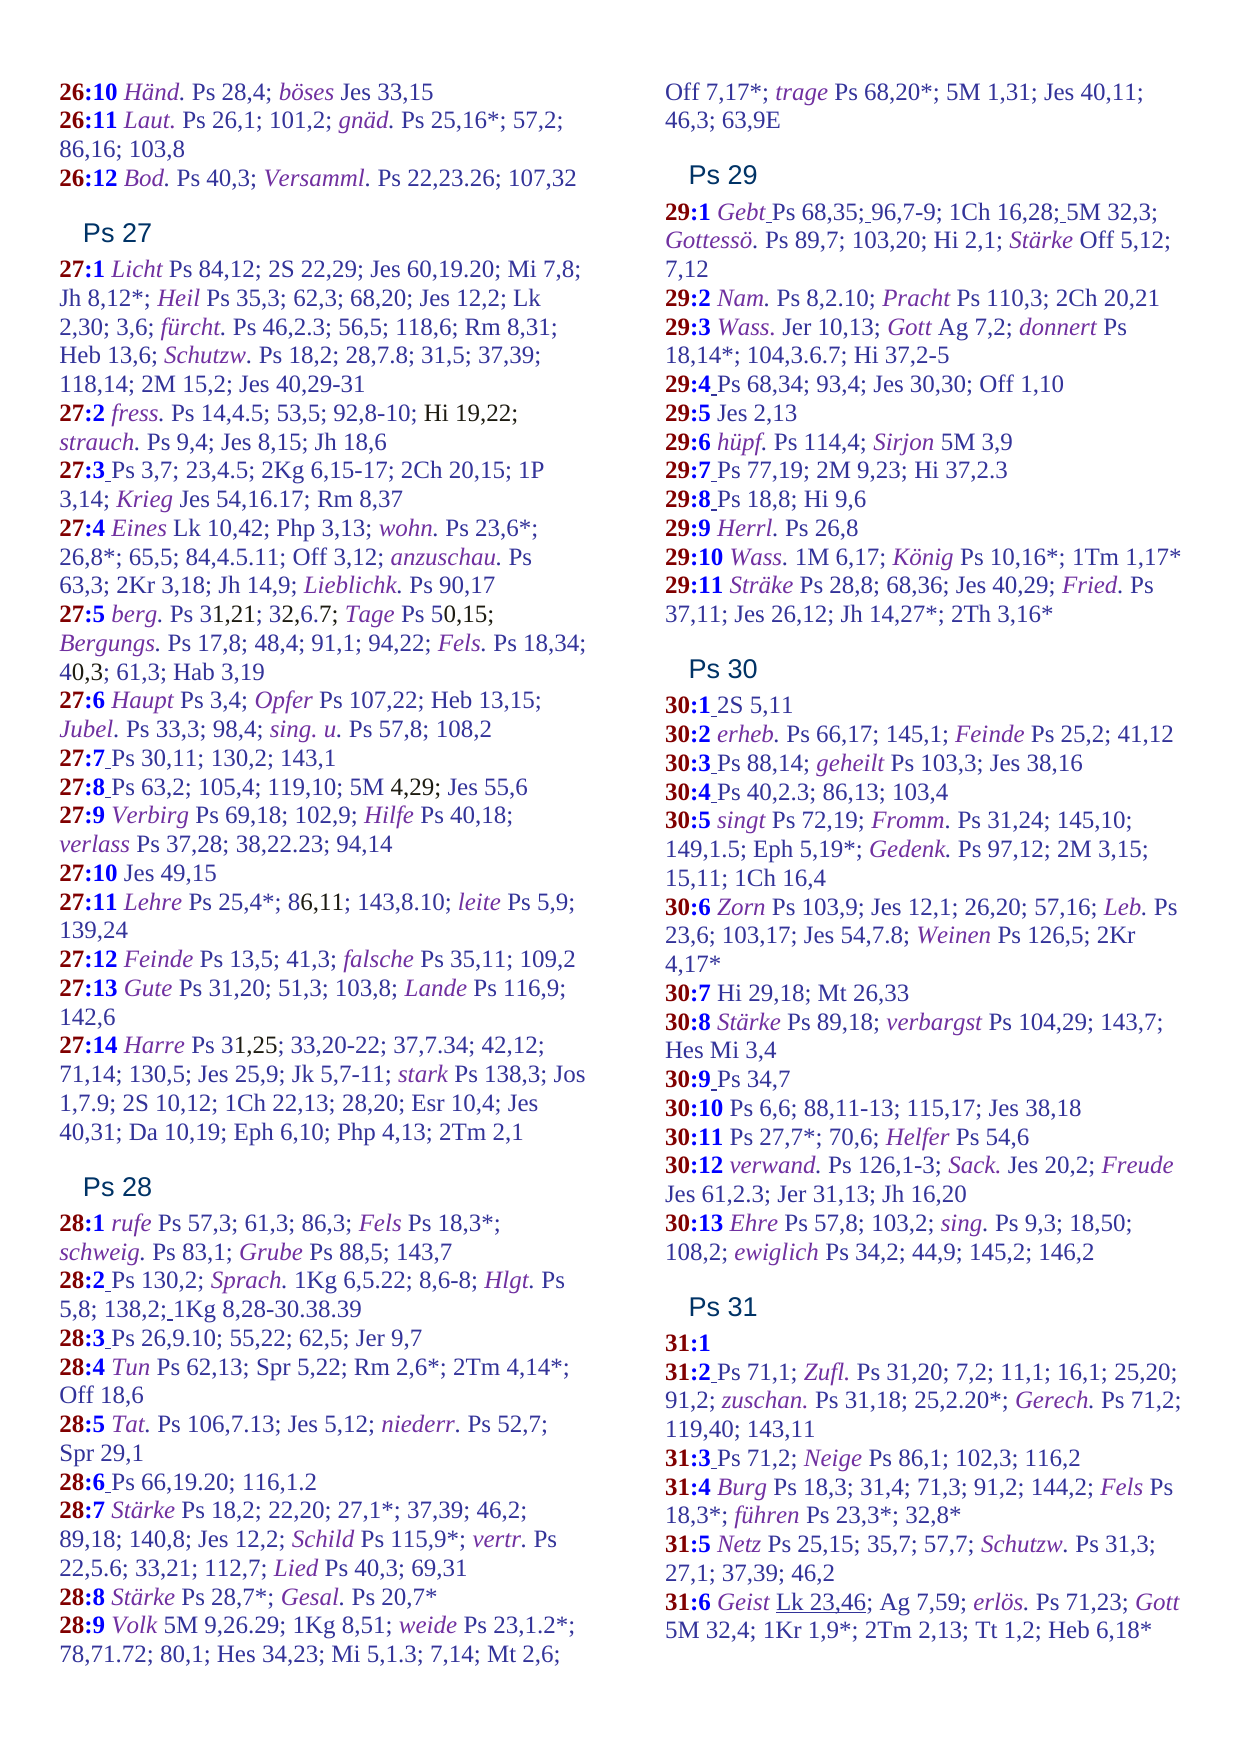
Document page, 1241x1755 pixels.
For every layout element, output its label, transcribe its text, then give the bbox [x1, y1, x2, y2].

text 29:6 hüpf. Ps 114,4; Sirjon 5M 3,9 [665, 427, 1193, 456]
subtitle Ps 30 [688, 653, 1193, 684]
text 30:11 Ps 27,7*; 70,6; Helfer Ps 54,6 [665, 1122, 1193, 1151]
text 31:2 Ps 71,1; Zufl. Ps 31,20; 7,2; 11,1; 16,1; 25,20; 91,2; zuschan. Ps 31,18; 25,2.20*; Gerech. Ps 71,2; 119,40; 143,11 [665, 1357, 1193, 1443]
text 28:6 Ps 66,19.20; 116,1.2 [59, 1467, 587, 1496]
text 29:3 Wass. Jer 10,13; Gott Ag 7,2; donnert Ps 18,14*; 104,3.6.7; Hi 37,2-5 [665, 312, 1193, 369]
text 30:2 erheb. Ps 66,17; 145,1; Feinde Ps 25,2; 41,12 [665, 719, 1193, 748]
text 28:2 Ps 130,2; Sprach. 1Kg 6,5.22; 8,6-8; Hlgt. Ps 5,8; 138,2; 1Kg 8,28-30.38.39 [59, 1266, 587, 1323]
text 28:5 Tat. Ps 106,7.13; Jes 5,12; niederr. Ps 52,7; Spr 29,1 [59, 1409, 587, 1467]
text 27:2 fress. Ps 14,4.5; 53,5; 92,8-10; Hi 19,22; strauch. Ps 9,4; Jes 8,15; Jh 18,6 [59, 398, 587, 456]
text 26:11 Laut. Ps 26,1; 101,2; gnäd. Ps 25,16*; 57,2; 86,16; 103,8 [59, 106, 587, 163]
text 30:12 verwand. Ps 126,1-3; Sack. Jes 20,2; Freude Jes 61,2.3; Jer 31,13; Jh 16,20 [665, 1151, 1193, 1208]
text 28:4 Tun Ps 62,13; Spr 5,22; Rm 2,6*; 2Tm 4,14*; Off 18,6 [59, 1352, 587, 1409]
text 30:5 singt Ps 72,19; Fromm. Ps 31,24; 145,10; 149,1.5; Eph 5,19*; Gedenk. Ps 97,12; 2M 3,15; 15,11; 1Ch 16,4 [665, 806, 1193, 892]
text 26:12 Bod. Ps 40,3; Versamml. Ps 22,23.26; 107,32 [59, 163, 587, 192]
text 27:14 Harre Ps 31,25; 33,20-22; 37,7.34; 42,12; 71,14; 130,5; Jes 25,9; Jk 5,7-11; stark Ps 138,3; Jos 1,7.9; 2S 10,12; 1Ch 22,13; 28,20; Esr 10,4; Jes 40,31; Da 10,19; Eph 6,10; Php 4,13; 2Tm 2,1 [59, 1031, 587, 1146]
text 28:9 Volk 5M 9,26.29; 1Kg 8,51; weide Ps 23,1.2*; 78,71.72; 80,1; Hes 34,23; Mi 5,1.3; 7,14; Mt 2,6; [59, 1611, 587, 1668]
text 27:10 Jes 49,15 [59, 858, 587, 887]
text 27:5 berg. Ps 31,21; 32,6.7; Tage Ps 50,15; Bergungs. Ps 17,8; 48,4; 91,1; 94,22; Fels. Ps 18,34; 40,3; 61,3; Hab 3,19 [59, 599, 587, 686]
text 29:7 Ps 77,19; 2M 9,23; Hi 37,2.3 [665, 456, 1193, 484]
text 30:8 Stärke Ps 89,18; verbargst Ps 104,29; 143,7; Hes Mi 3,4 [665, 1007, 1193, 1064]
text 27:4 Eines Lk 10,42; Php 3,13; wohn. Ps 23,6*; 26,8*; 65,5; 84,4.5.11; Off 3,12; anzuschau. Ps 63,3; 2Kr 3,18; Jh 14,9; Lieblichk. Ps 90,17 [59, 513, 587, 599]
text 30:3 Ps 88,14; geheilt Ps 103,3; Jes 38,16 [665, 748, 1193, 777]
text 28:8 Stärke Ps 28,7*; Gesal. Ps 20,7* [59, 1582, 587, 1611]
text 30:6 Zorn Ps 103,9; Jes 12,1; 26,20; 57,16; Leb. Ps 23,6; 103,17; Jes 54,7.8; Weinen Ps 126,5; 2Kr 4,17* [665, 892, 1193, 978]
text Off 7,17*; trage Ps 68,20*; 5M 1,31; Jes 40,11; 46,3; 63,9E [665, 77, 1193, 134]
text 27:3 Ps 3,7; 23,4.5; 2Kg 6,15-17; 2Ch 20,15; 1P 3,14; Krieg Jes 54,16.17; Rm 8,37 [59, 456, 587, 513]
text 30:9 Ps 34,7 [665, 1064, 1193, 1093]
text 29:5 Jes 2,13 [665, 398, 1193, 427]
text 27:13 Gute Ps 31,20; 51,3; 103,8; Lande Ps 116,9; 142,6 [59, 973, 587, 1031]
text 27:12 Feinde Ps 13,5; 41,3; falsche Ps 35,11; 109,2 [59, 944, 587, 973]
text 28:1 rufe Ps 57,3; 61,3; 86,3; Fels Ps 18,3*; schweig. Ps 83,1; Grube Ps 88,5; 143,7 [59, 1208, 587, 1266]
subtitle Ps 29 [688, 159, 1193, 191]
text 29:4 Ps 68,34; 93,4; Jes 30,30; Off 1,10 [665, 369, 1193, 398]
text 29:8 Ps 18,8; Hi 9,6 [665, 484, 1193, 513]
text 31:1 [665, 1328, 1193, 1357]
text 30:10 Ps 6,6; 88,11-13; 115,17; Jes 38,18 [665, 1093, 1193, 1122]
text 31:5 Netz Ps 25,15; 35,7; 57,7; Schutzw. Ps 31,3; 27,1; 37,39; 46,2 [665, 1529, 1193, 1587]
text 27:8 Ps 63,2; 105,4; 119,10; 5M 4,29; Jes 55,6 [59, 772, 587, 801]
text 27:1 Licht Ps 84,12; 2S 22,29; Jes 60,19.20; Mi 7,8; Jh 8,12*; Heil Ps 35,3; 62,3; 68,20; Jes 12,2; Lk 2,30; 3,6; fürcht. Ps 46,2.3; 56,5; 118,6; Rm 8,31; Heb 13,6; Schutzw. Ps 18,2; 28,7.8; 31,5; 37,39; 118,14; 2M 15,2; Jes 40,29-31 [59, 254, 587, 398]
text 30:1 2S 5,11 [665, 691, 1193, 719]
subtitle Ps 27 [83, 217, 587, 248]
text 29:11 Sträke Ps 28,8; 68,36; Jes 40,29; Fried. Ps 37,11; Jes 26,12; Jh 14,27*; 2Th 3,16* [665, 571, 1193, 628]
text 31:4 Burg Ps 18,3; 31,4; 71,3; 91,2; 144,2; Fels Ps 18,3*; führen Ps 23,3*; 32,8* [665, 1472, 1193, 1529]
text 28:3 Ps 26,9.10; 55,22; 62,5; Jer 9,7 [59, 1323, 587, 1352]
text 31:3 Ps 71,2; Neige Ps 86,1; 102,3; 116,2 [665, 1443, 1193, 1472]
text 30:13 Ehre Ps 57,8; 103,2; sing. Ps 9,3; 18,50; 108,2; ewiglich Ps 34,2; 44,9; 145,2; 146,2 [665, 1208, 1193, 1266]
text 26:10 Händ. Ps 28,4; böses Jes 33,15 [59, 77, 587, 106]
text 29:10 Wass. 1M 6,17; König Ps 10,16*; 1Tm 1,17* [665, 542, 1193, 571]
text 29:2 Nam. Ps 8,2.10; Pracht Ps 110,3; 2Ch 20,21 [665, 283, 1193, 312]
text 28:7 Stärke Ps 18,2; 22,20; 27,1*; 37,39; 46,2; 89,18; 140,8; Jes 12,2; Schild Ps 115,9*; vertr. Ps 22,5.6; 33,21; 112,7; Lied Ps 40,3; 69,31 [59, 1496, 587, 1582]
text 27:9 Verbirg Ps 69,18; 102,9; Hilfe Ps 40,18; verlass Ps 37,28; 38,22.23; 94,14 [59, 801, 587, 858]
subtitle Ps 31 [688, 1291, 1193, 1322]
text 30:7 Hi 29,18; Mt 26,33 [665, 978, 1193, 1007]
text 29:1 Gebt Ps 68,35; 96,7-9; 1Ch 16,28; 5M 32,3; Gottessö. Ps 89,7; 103,20; Hi 2,1; Stärke Off 5,12; 7,12 [665, 197, 1193, 283]
text 29:9 Herrl. Ps 26,8 [665, 513, 1193, 542]
text 27:11 Lehre Ps 25,4*; 86,11; 143,8.10; leite Ps 5,9; 139,24 [59, 887, 587, 944]
text 27:6 Haupt Ps 3,4; Opfer Ps 107,22; Heb 13,15; Jubel. Ps 33,3; 98,4; sing. u. Ps 57,8; 108,2 [59, 686, 587, 743]
text 30:4 Ps 40,2.3; 86,13; 103,4 [665, 777, 1193, 806]
text 31:6 Geist Lk 23,46; Ag 7,59; erlös. Ps 71,23; Gott 5M 32,4; 1Kr 1,9*; 2Tm 2,13; Tt 1,2; Heb 6,18* [665, 1587, 1193, 1644]
text 27:7 Ps 30,11; 130,2; 143,1 [59, 743, 587, 772]
subtitle Ps 28 [83, 1171, 587, 1202]
